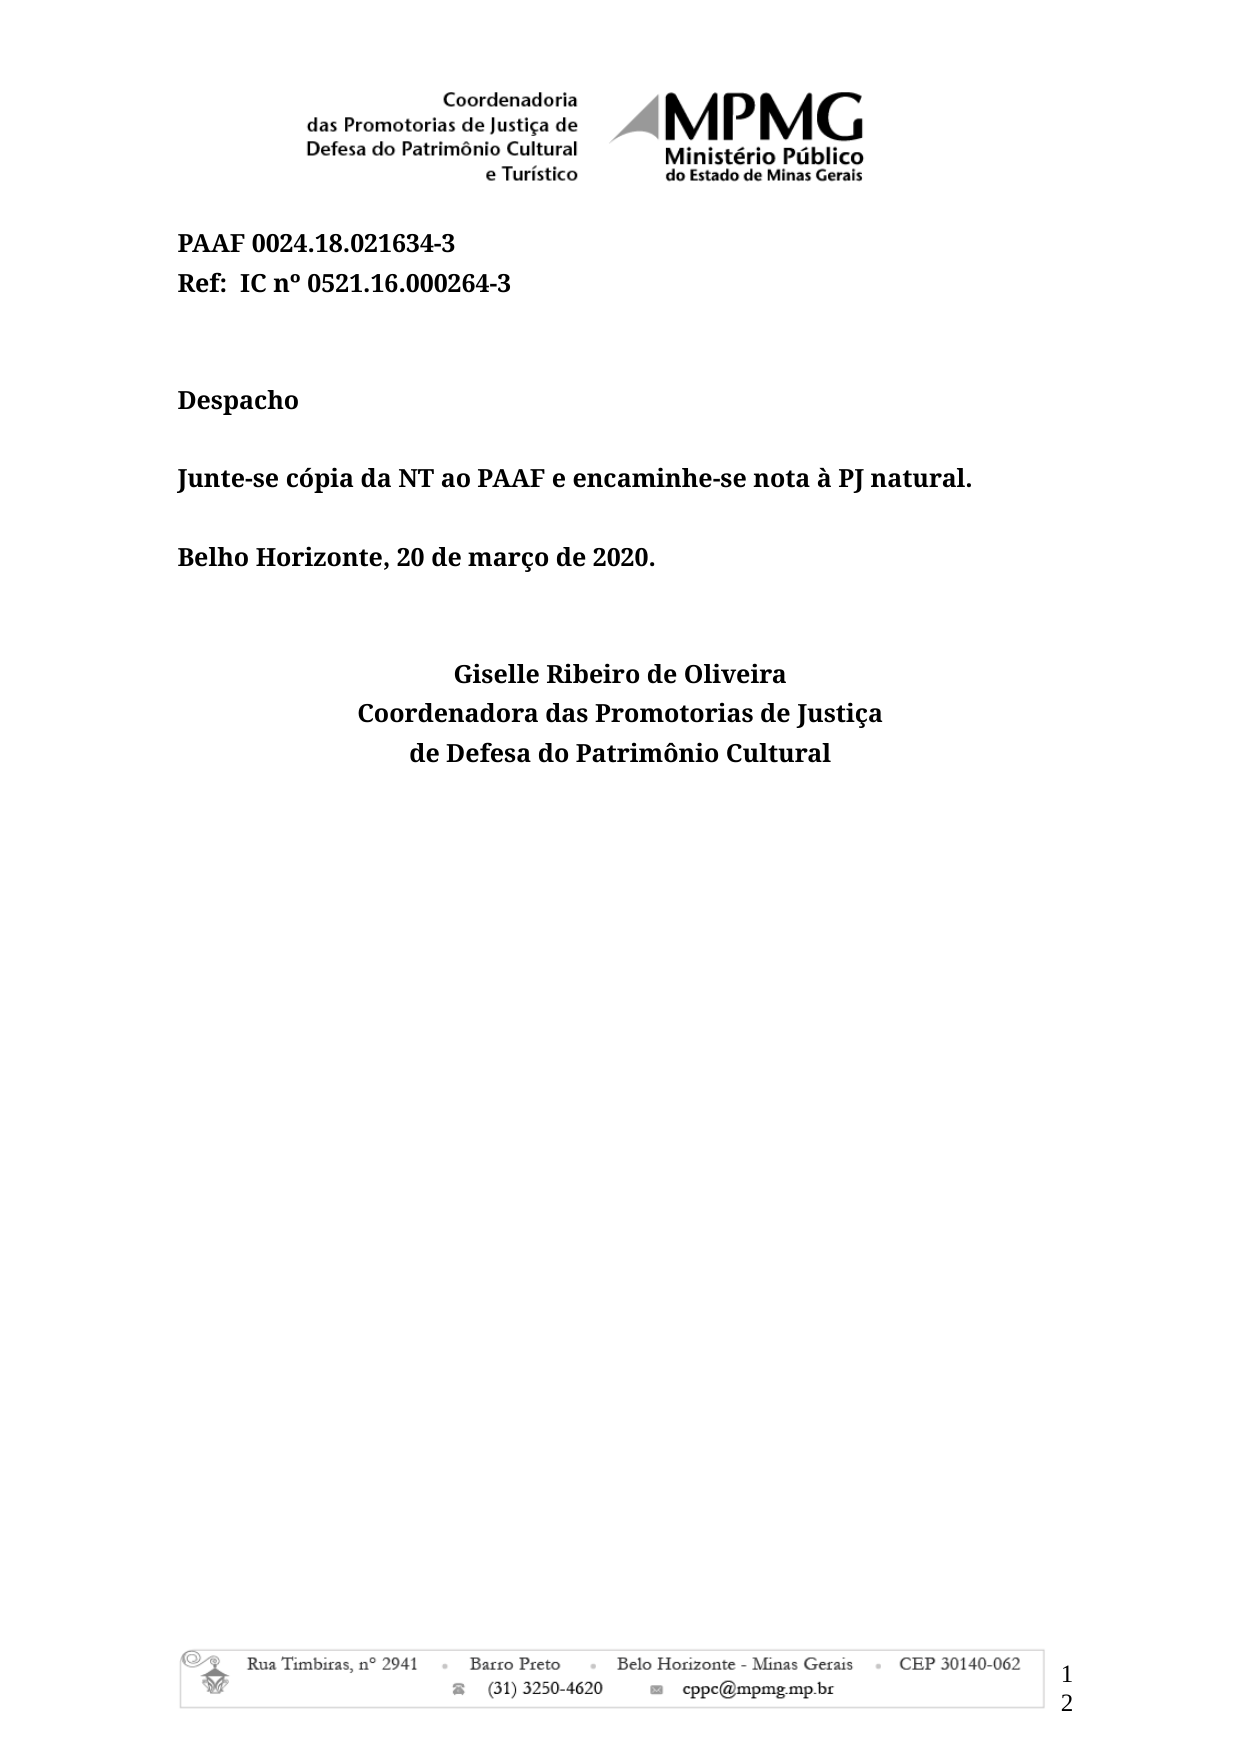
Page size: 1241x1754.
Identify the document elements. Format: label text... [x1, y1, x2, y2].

text Despacho [177, 383, 1063, 417]
subtitle PAAF 0024.18.021634-3 [177, 226, 1063, 260]
text de Defesa do Patrimônio Cultural [177, 735, 1063, 769]
subtitle Ref: IC nº 0521.16.000264-3 [177, 265, 1063, 299]
text Belho Horizonte, 20 de março de 2020. [177, 539, 1063, 573]
text Junte-se cópia da NT ao PAAF e encaminhe-se nota à PJ natural. [177, 461, 1063, 495]
text Giselle Ribeiro de Oliveira [177, 657, 1063, 691]
text Coordenadora das Promotorias de Justiça [177, 696, 1063, 730]
